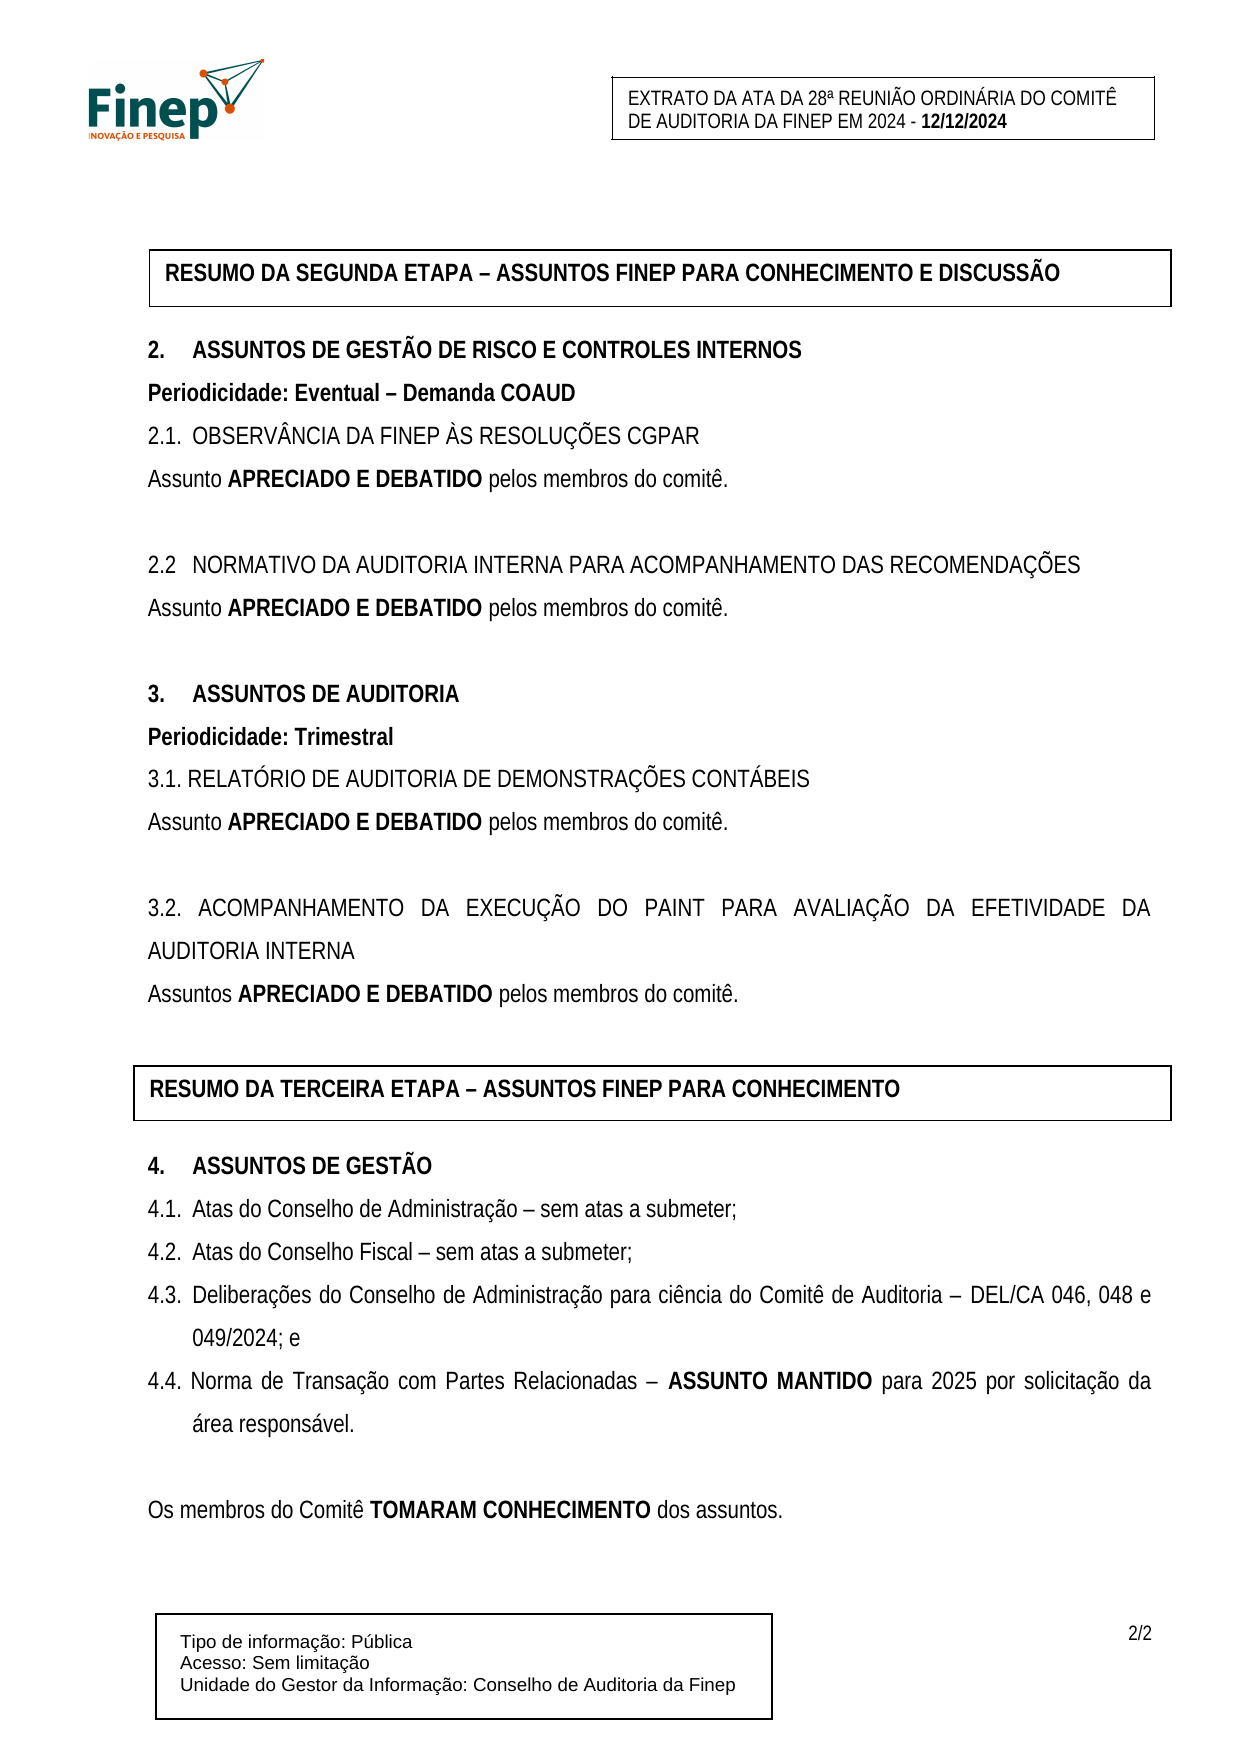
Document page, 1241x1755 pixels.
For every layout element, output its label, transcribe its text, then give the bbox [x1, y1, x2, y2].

text Periodicidade: Eventual – Demanda COAUD [148, 378, 1152, 406]
text Assunto APRECIADO E DEBATIDO pelos membros do comitê. [148, 807, 1152, 836]
text 3.2. ACOMPANHAMENTO DA EXECUÇÃO DO PAINT PARA AVALIAÇÃO DA EFETIVIDADE DA AUDITORIA INTERNA [148, 893, 1152, 965]
text 2. ASSUNTOS DE GESTÃO DE RISCO E CONTROLES INTERNOS [148, 335, 1152, 363]
text 3.1. RELATÓRIO DE AUDITORIA DE DEMONSTRAÇÕES CONTÁBEIS [148, 764, 1152, 793]
text 4.3. Deliberações do Conselho de Administração para ciência do Comitê de Auditoria – DEL/CA 046, 048 e 049/2024; e [148, 1280, 1152, 1352]
text 2.1. OBSERVÂNCIA DA FINEP ÀS RESOLUÇÕES CGPAR [148, 421, 1152, 449]
text Unidade do Gestor da Informação: Conselho de Auditoria da Finep [180, 1674, 745, 1695]
text 3. ASSUNTOS DE AUDITORIA [148, 678, 1152, 707]
text Periodicidade: Trimestral [148, 721, 1152, 750]
text 4.1. Atas do Conselho de Administração – sem atas a submeter; [148, 1194, 1152, 1223]
text Assuntos APRECIADO E DEBATIDO pelos membros do comitê. [148, 979, 1152, 1008]
text RESUMO DA TERCEIRA ETAPA – ASSUNTOS FINEP PARA CONHECIMENTO [149, 1074, 1155, 1103]
text Acesso: Sem limitação [180, 1652, 745, 1674]
text Assunto APRECIADO E DEBATIDO pelos membros do comitê. [148, 463, 1152, 492]
text 2.2 NORMATIVO DA AUDITORIA INTERNA PARA ACOMPANHAMENTO DAS RECOMENDAÇÕES [148, 549, 1152, 578]
text Os membros do Comitê TOMARAM CONHECIMENTO dos assuntos. [148, 1494, 1152, 1523]
text 4.2. Atas do Conselho Fiscal – sem atas a submeter; [148, 1237, 1152, 1266]
text [165, 1623, 760, 1710]
text RESUMO DA SEGUNDA ETAPA – ASSUNTOS FINEP PARA CONHECIMENTO E DISCUSSÃO [165, 258, 1155, 287]
text Assunto APRECIADO E DEBATIDO pelos membros do comitê. [148, 592, 1152, 621]
text 4. ASSUNTOS DE GESTÃO [148, 1151, 1152, 1180]
text 4.4. Norma de Transação com Partes Relacionadas – ASSUNTO MANTIDO para 2025 por solicitação da área responsável. [148, 1366, 1152, 1437]
text Tipo de informação: Pública [180, 1631, 745, 1652]
